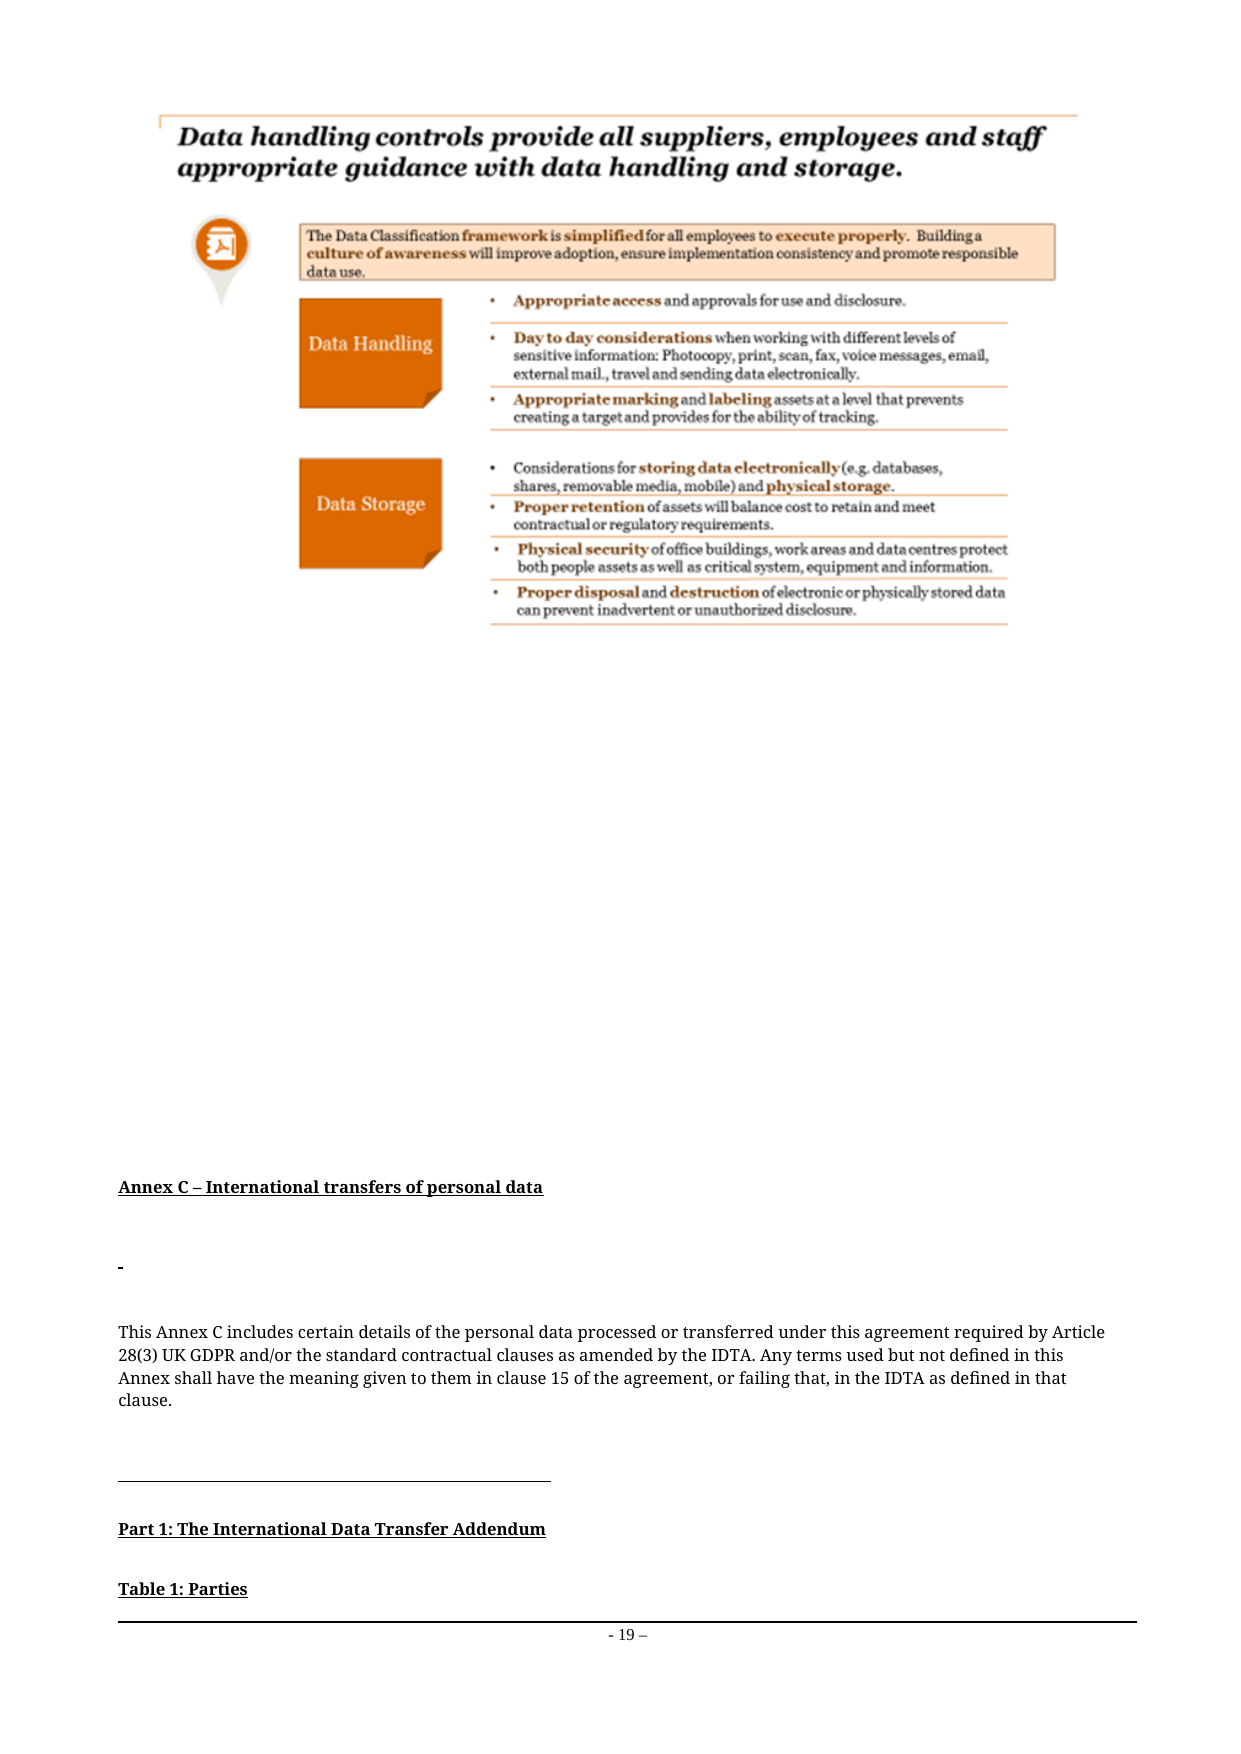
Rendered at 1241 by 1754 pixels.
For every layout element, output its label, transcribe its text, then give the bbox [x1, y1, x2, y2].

text This Annex C includes certain details of the personal data processed or transferred under this agreement required by Article 28(3) UK GDPR and/or the standard contractual clauses as amended by the IDTA. Any terms used but not defined in this Annex shall have the meaning given to them in clause 15 of the agreement, or failing that, in the IDTA as defined in that clause. [118, 1321, 1120, 1412]
text Annex C – International transfers of personal data [118, 1175, 1137, 1198]
text Table 1: Parties [118, 1578, 1137, 1601]
text Part 1: The International Data Transfer Addendum [118, 1518, 1137, 1540]
